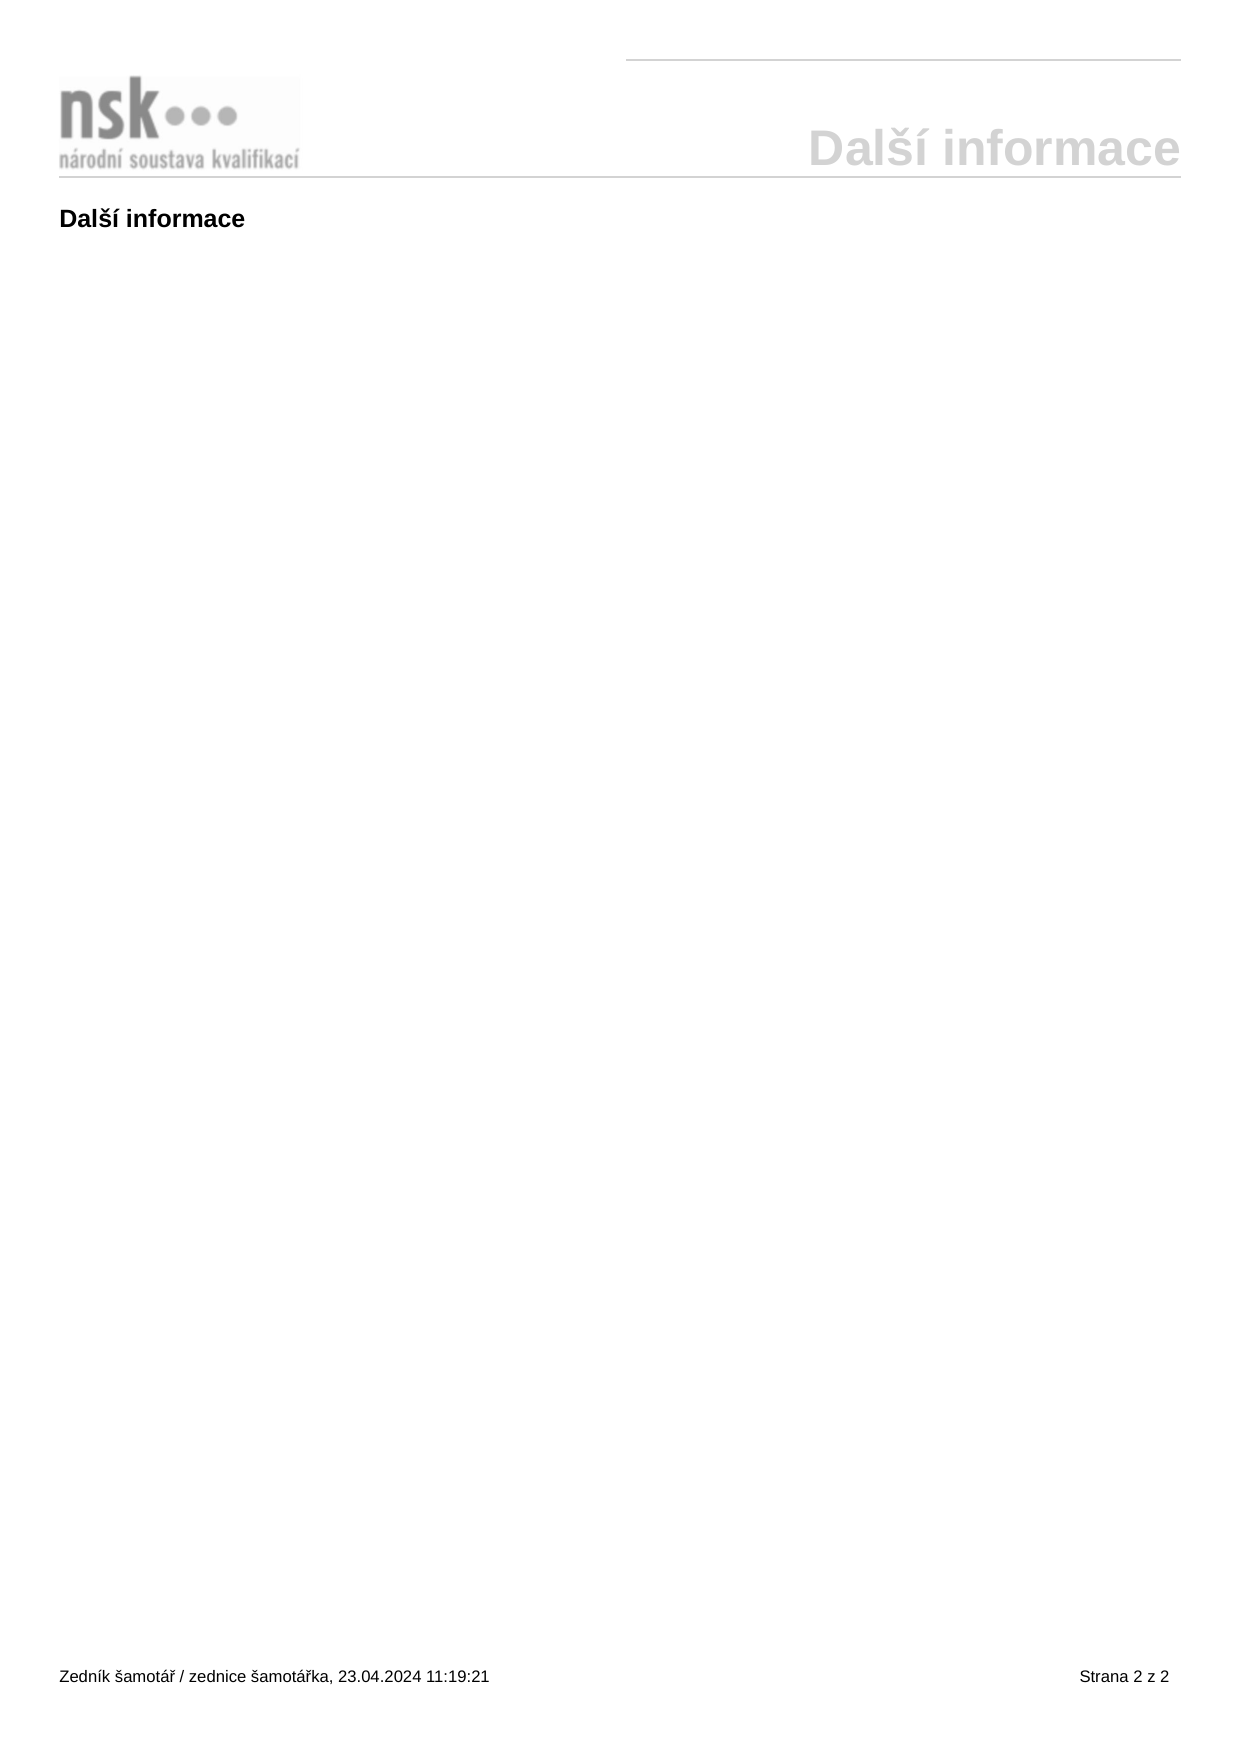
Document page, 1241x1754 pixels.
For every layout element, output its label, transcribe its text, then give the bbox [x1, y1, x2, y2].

table_cell [620, 1397, 626, 1658]
table_cell [862, 536, 1169, 836]
table_cell Strana 2 z 2 [862, 1658, 1169, 1694]
table_cell [59, 194, 483, 200]
table_cell Další informace [626, 61, 1181, 176]
table_cell [59, 171, 483, 176]
table_cell [1169, 194, 1181, 200]
table_cell [59, 536, 483, 836]
table_cell [862, 1136, 1169, 1397]
table_cell [626, 836, 862, 1136]
table_cell [59, 836, 483, 1136]
table_cell [484, 1397, 620, 1658]
table_cell [59, 1136, 483, 1397]
table_cell [1169, 236, 1181, 536]
table_cell [621, 59, 626, 170]
table_cell [1169, 1136, 1181, 1397]
table_cell [626, 1397, 862, 1658]
table_cell [862, 836, 1169, 1136]
table_cell [1169, 836, 1181, 1136]
table_cell [620, 836, 626, 1136]
table_cell [620, 536, 626, 836]
table_cell [484, 1136, 620, 1397]
picture [58, 59, 621, 171]
table_cell Další informace [59, 200, 1181, 236]
table_cell [620, 1136, 626, 1397]
table_cell [862, 236, 1169, 536]
table_cell [484, 536, 620, 836]
table_cell [484, 171, 620, 176]
table_cell [862, 194, 1169, 200]
table_cell [1169, 536, 1181, 836]
table_cell [626, 1136, 862, 1397]
table_cell [484, 836, 620, 1136]
table_cell [1169, 1658, 1181, 1694]
table_cell [626, 536, 862, 836]
table_cell Zedník šamotář / zednice šamotářka, 23.04.2024 11:19:21 [59, 1658, 862, 1694]
table_cell [620, 236, 626, 536]
table_cell [59, 1397, 483, 1658]
table_cell [59, 178, 1181, 194]
table_cell [626, 236, 862, 536]
table_cell [484, 194, 620, 200]
table_cell [59, 236, 483, 536]
table_cell [1169, 1397, 1181, 1658]
table_cell [862, 1397, 1169, 1658]
table_cell [626, 194, 862, 200]
table_cell [484, 236, 620, 536]
